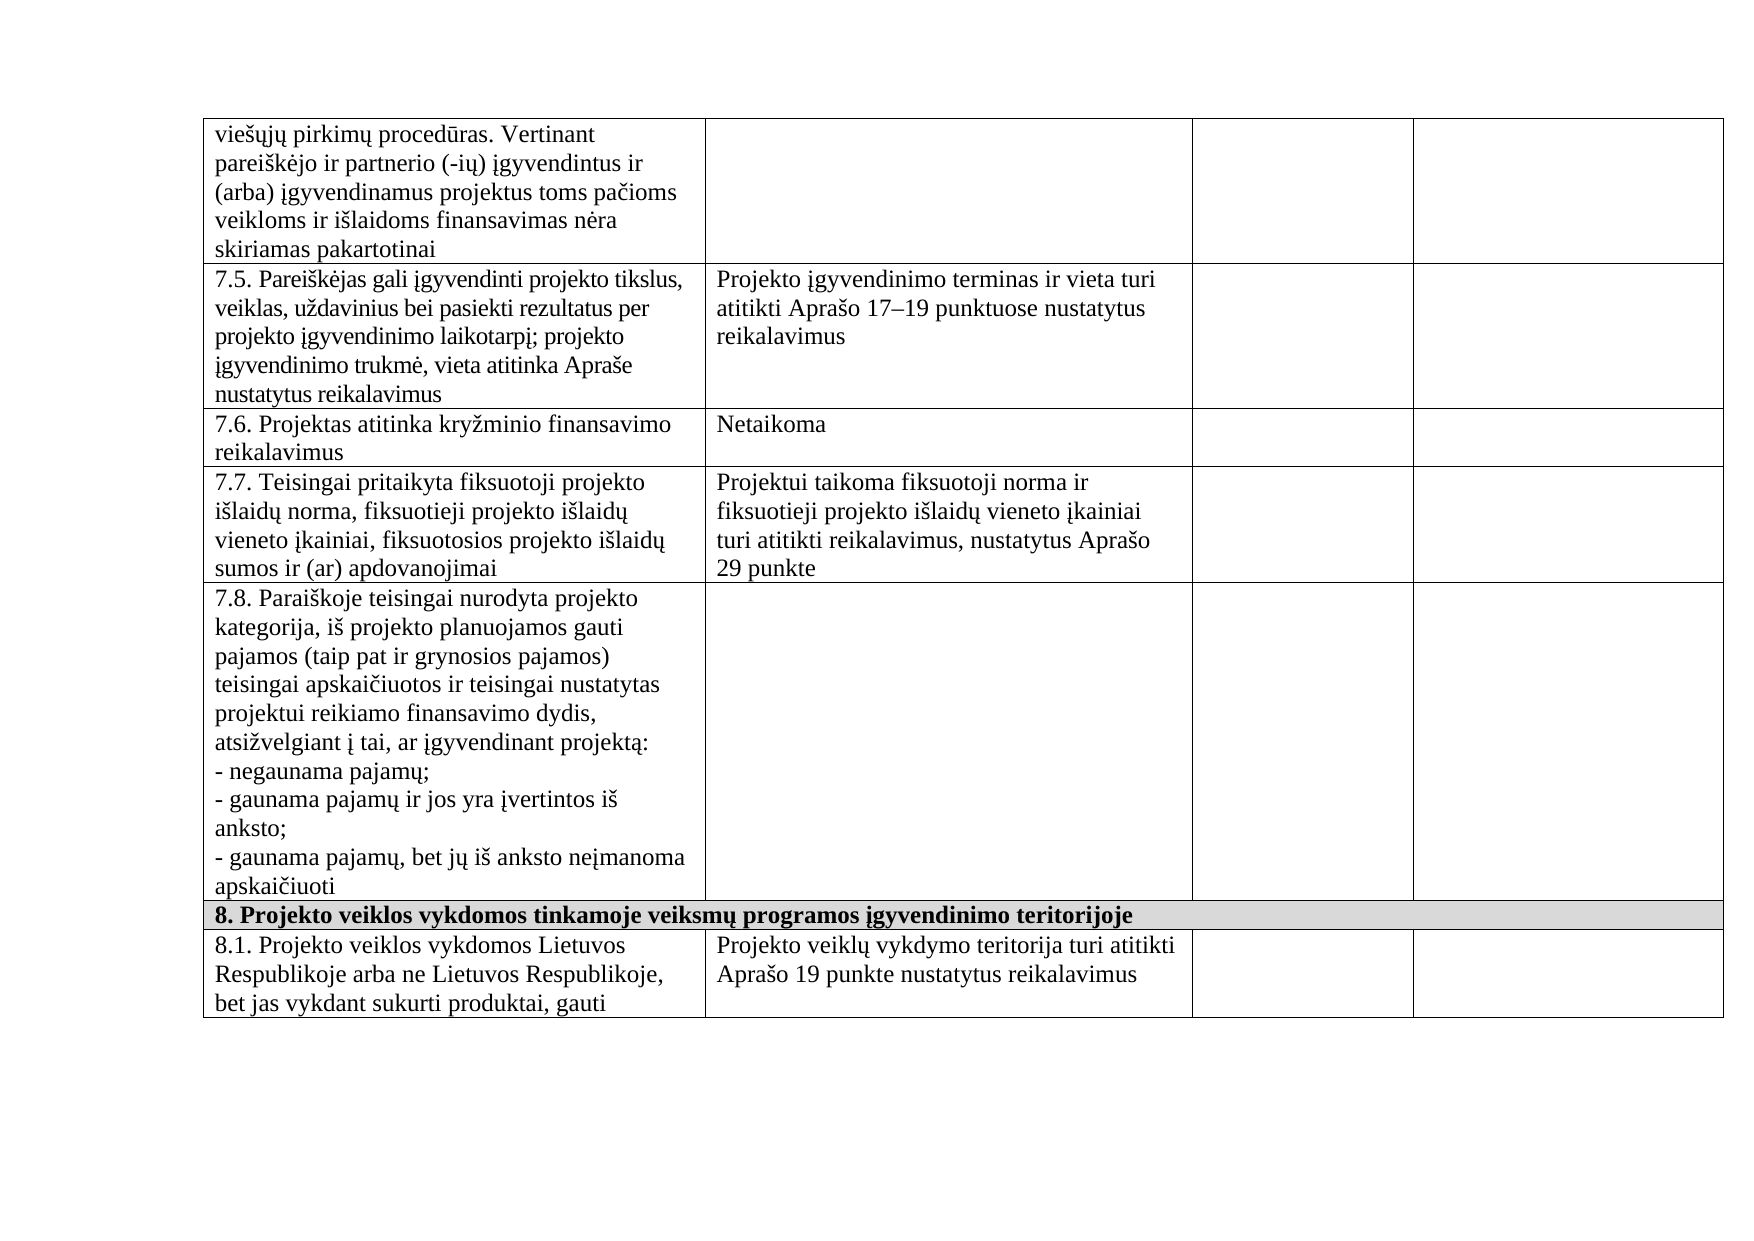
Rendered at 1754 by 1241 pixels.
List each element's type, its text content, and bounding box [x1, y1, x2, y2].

table_cell 7.7. Teisingai pritaikyta fiksuotoji projekto išlaidų norma, fiksuotieji projekto išlaidų vieneto įkainiai, fiksuotosios projekto išlaidų sumos ir (ar) apdovanojimai [204, 467, 705, 582]
table_cell 7.5. Pareiškėjas gali įgyvendinti projekto tikslus, veiklas, uždavinius bei pasiekti rezultatus per projekto įgyvendinimo laikotarpį; projekto įgyvendinimo trukmė, vieta atitinka Apraše nustatytus reikalavimus [204, 264, 705, 408]
table_cell [1414, 930, 1723, 1017]
table_cell Projekto veiklų vykdymo teritorija turi atitikti Aprašo 19 punkte nustatytus reikalavimus [706, 930, 1192, 1017]
table_cell [706, 583, 1192, 899]
table_cell viešųjų pirkimų procedūras. Vertinant pareiškėjo ir partnerio (-ių) įgyvendintus ir (arba) įgyvendinamus projektus toms pačioms veikloms ir išlaidoms finansavimas nėra skiriamas pakartotinai [204, 119, 705, 263]
table_cell 7.8. Paraiškoje teisingai nurodyta projekto kategorija, iš projekto planuojamos gauti pajamos (taip pat ir grynosios pajamos) teisingai apskaičiuotos ir teisingai nustatytas projektui reikiamo finansavimo dydis, atsižvelgiant į tai, ar įgyvendinant projektą: - negaunama pajamų; - gaunama pajamų ir jos yra įvertintos iš anksto; - gaunama pajamų, bet jų iš anksto neįmanoma apskaičiuoti [204, 583, 705, 899]
table_cell [1193, 264, 1413, 408]
table_cell Projekto įgyvendinimo terminas ir vieta turi atitikti Aprašo 17–19 punktuose nustatytus reikalavimus [706, 264, 1192, 408]
table_cell [1414, 119, 1723, 263]
table_cell [1193, 119, 1413, 263]
table_cell 8.1. Projekto veiklos vykdomos Lietuvos Respublikoje arba ne Lietuvos Respublikoje, bet jas vykdant sukurti produktai, gauti [204, 930, 705, 1017]
table_cell [1193, 409, 1413, 466]
table_cell [1193, 583, 1413, 899]
table_cell [1414, 583, 1723, 899]
table_cell [706, 119, 1192, 263]
table_cell [1414, 467, 1723, 582]
table_cell [1193, 930, 1413, 1017]
table_cell 7.6. Projektas atitinka kryžminio finansavimo reikalavimus [204, 409, 705, 466]
table_cell 8. Projekto veiklos vykdomos tinkamoje veiksmų programos įgyvendinimo teritorijoje [204, 901, 1723, 929]
table_cell Projektui taikoma fiksuotoji norma ir fiksuotieji projekto išlaidų vieneto įkainiai turi atitikti reikalavimus, nustatytus Aprašo 29 punkte [706, 467, 1192, 582]
table_cell [1414, 409, 1723, 466]
table_cell [1193, 467, 1413, 582]
table_cell Netaikoma [706, 409, 1192, 466]
table_cell [1414, 264, 1723, 408]
